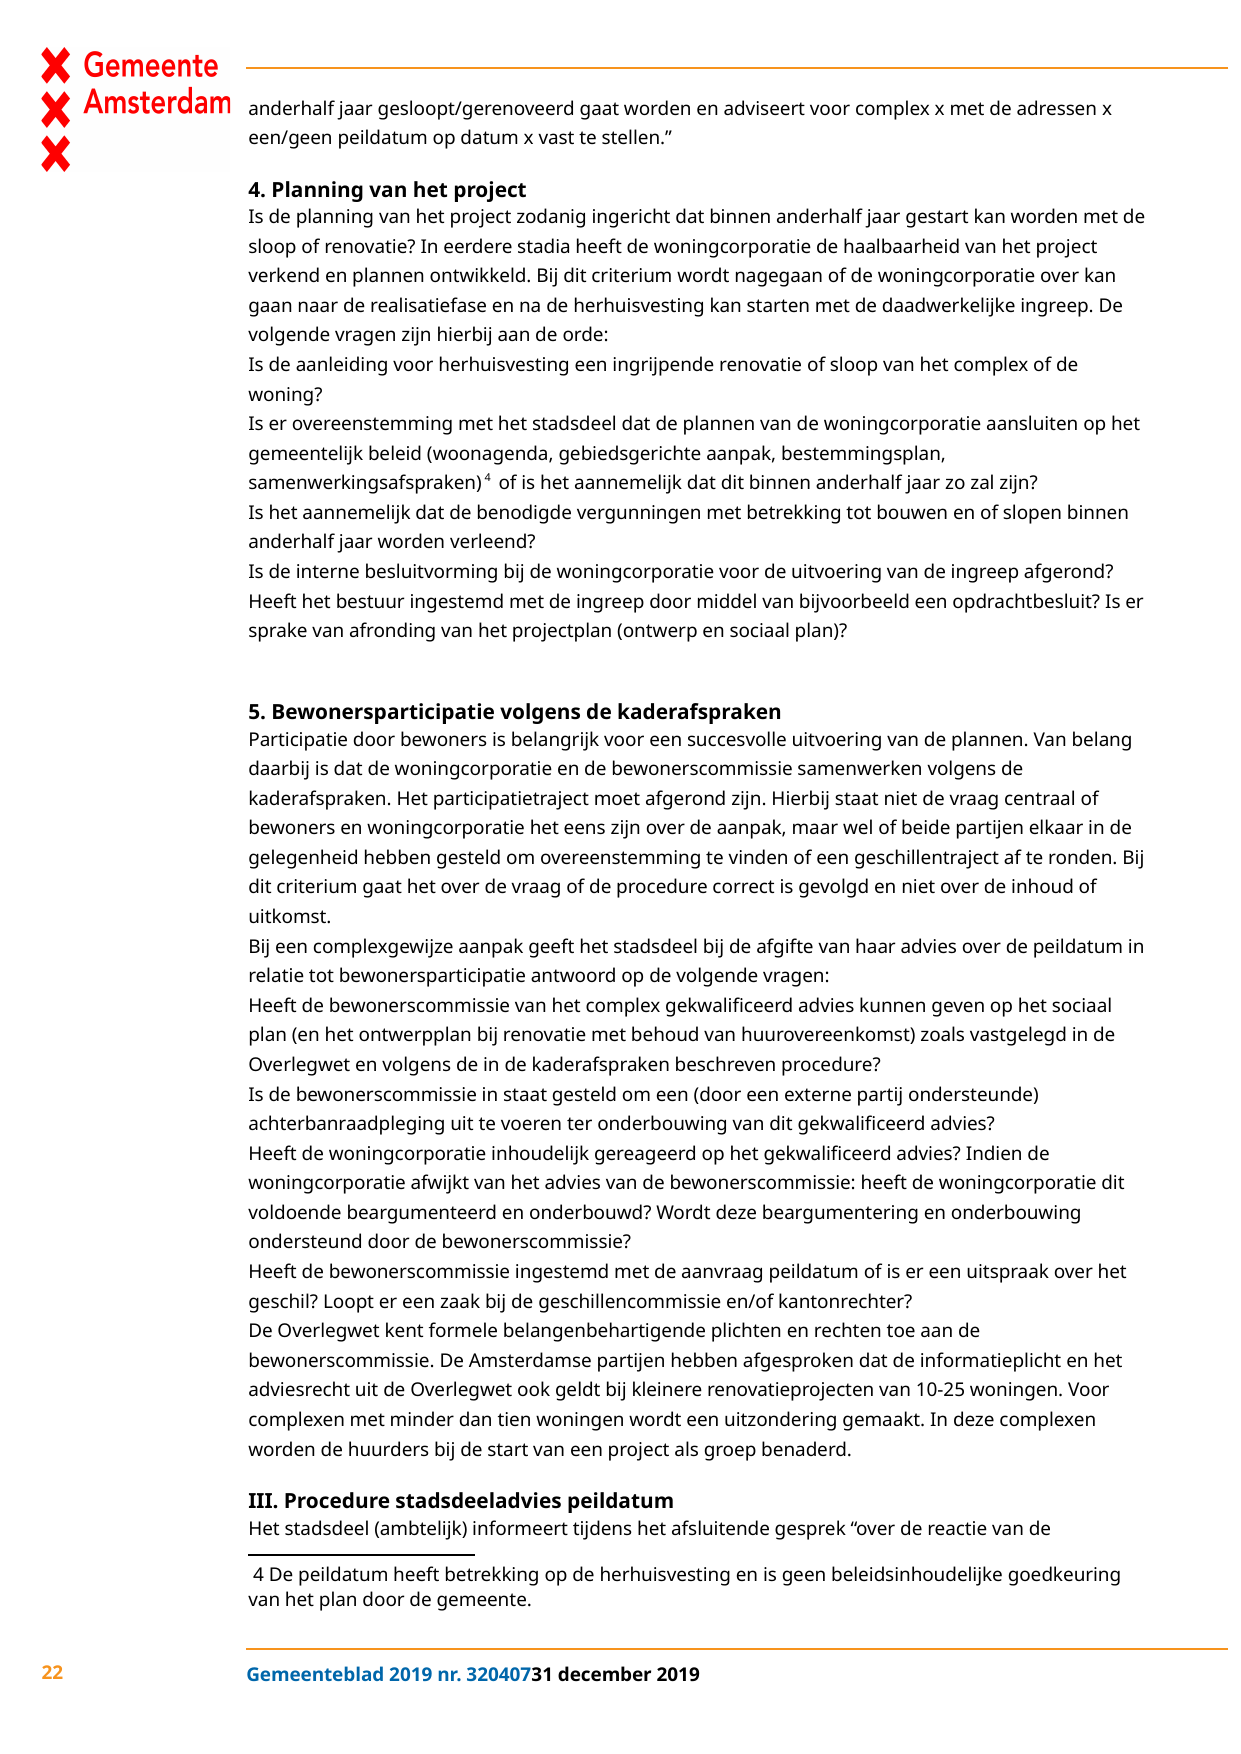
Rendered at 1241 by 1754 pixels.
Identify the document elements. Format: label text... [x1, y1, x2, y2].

text Het stadsdeel (ambtelijk) informeert tijdens het afsluitende gesprek “over de reactie van de [248, 1515, 1152, 1540]
text Bij een complexgewijze aanpak geeft het stadsdeel bij de afgifte van haar advies over de peildatum in relatie tot bewonersparticipatie antwoord op de volgende vragen: [248, 933, 1152, 988]
text Is er overeenstemming met het stadsdeel dat de plannen van de woningcorporatie aansluiten op het gemeentelijk beleid (woonagenda, gebiedsgerichte aanpak, bestemmingsplan, samenwerkingsafspraken) of is het aannemelijk dat dit binnen anderhalf jaar zo zal zijn? [248, 410, 1152, 495]
text Is het aannemelijk dat de benodigde vergunningen met betrekking tot bouwen en of slopen binnen anderhalf jaar worden verleend? [248, 499, 1152, 554]
text III. Procedure stadsdeeladvies peildatum [248, 1486, 1152, 1515]
text Is de aanleiding voor herhuisvesting een ingrijpende renovatie of sloop van het complex of de woning? [248, 351, 1152, 406]
text Is de planning van het project zodanig ingericht dat binnen anderhalf jaar gestart kan worden met de sloop of renovatie? In eerdere stadia heeft de woningcorporatie de haalbaarheid van het project verkend en plannen ontwikkeld. Bij dit criterium wordt nagegaan of de woningcorporatie over kan gaan naar de realisatiefase en na de herhuisvesting kan starten met de daadwerkelijke ingreep. De volgende vragen zijn hierbij aan de orde: [248, 203, 1152, 347]
text 4. Planning van het project [248, 175, 1152, 203]
text De Overlegwet kent formele belangenbehartigende plichten en rechten toe aan de bewonerscommissie. De Amsterdamse partijen hebben afgesproken dat de informatieplicht en het adviesrecht uit de Overlegwet ook geldt bij kleinere renovatieprojecten van 10-25 woningen. Voor complexen met minder dan tien woningen wordt een uitzondering gemaakt. In deze complexen worden de huurders bij de start van een project als groep benaderd. [248, 1317, 1152, 1462]
text 5. Bewonersparticipatie volgens de kaderafspraken [248, 697, 1152, 726]
text anderhalf jaar gesloopt/gerenoveerd gaat worden en adviseert voor complex x met de adressen x een/geen peildatum op datum x vast te stellen.” [248, 95, 1152, 150]
text Heeft de bewonerscommissie van het complex gekwalificeerd advies kunnen geven op het sociaal plan (en het ontwerpplan bij renovatie met behoud van huurovereenkomst) zoals vastgelegd in de Overlegwet en volgens de in de kaderafspraken beschreven procedure? [248, 992, 1152, 1077]
text Heeft de bewonerscommissie ingestemd met de aanvraag peildatum of is er een uitspraak over het geschil? Loopt er een zaak bij de geschillencommissie en/of kantonrechter? [248, 1258, 1152, 1314]
text De peildatum heeft betrekking op de herhuisvesting en is geen beleidsinhoudelijke goedkeuring van het plan door de gemeente. [248, 1561, 1152, 1612]
text Is de interne besluitvorming bij de woningcorporatie voor de uitvoering van de ingreep afgerond? Heeft het bestuur ingestemd met de ingreep door middel van bijvoorbeeld een opdrachtbesluit? Is er sprake van afronding van het projectplan (ontwerp en sociaal plan)? [248, 558, 1152, 643]
picture [41, 47, 231, 172]
text Participatie door bewoners is belangrijk voor een succesvolle uitvoering van de plannen. Van belang daarbij is dat de woningcorporatie en de bewonerscommissie samenwerken volgens de kaderafspraken. Het participatietraject moet afgerond zijn. Hierbij staat niet de vraag centraal of bewoners en woningcorporatie het eens zijn over de aanpak, maar wel of beide partijen elkaar in de gelegenheid hebben gesteld om overeenstemming te vinden of een geschillentraject af te ronden. Bij dit criterium gaat het over de vraag of de procedure correct is gevolgd en niet over de inhoud of uitkomst. [248, 726, 1152, 929]
text Heeft de woningcorporatie inhoudelijk gereageerd op het gekwalificeerd advies? Indien de woningcorporatie afwijkt van het advies van de bewonerscommissie: heeft de woningcorporatie dit voldoende beargumenteerd en onderbouwd? Wordt deze beargumentering en onderbouwing ondersteund door de bewonerscommissie? [248, 1140, 1152, 1254]
text Is de bewonerscommissie in staat gesteld om een (door een externe partij ondersteunde) achterbanraadpleging uit te voeren ter onderbouwing van dit gekwalificeerd advies? [248, 1081, 1152, 1136]
